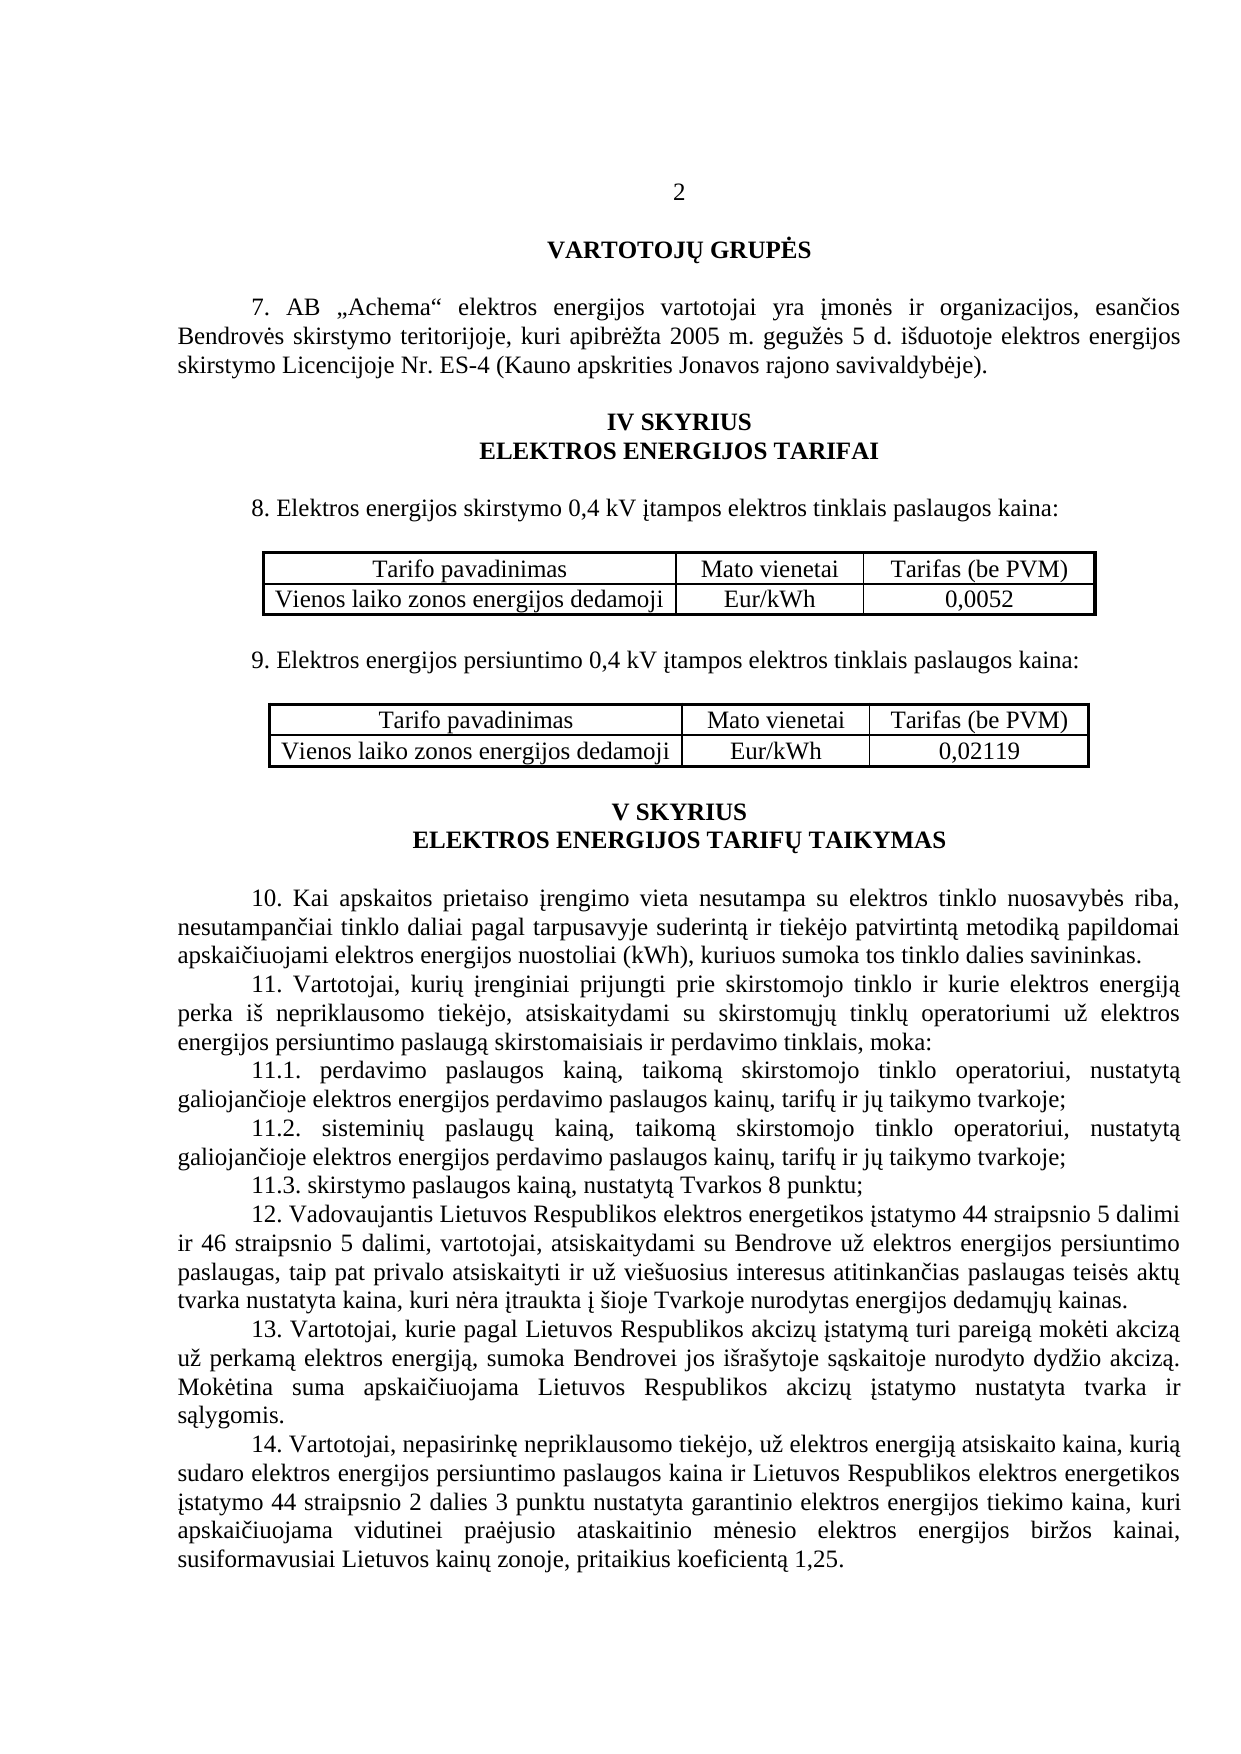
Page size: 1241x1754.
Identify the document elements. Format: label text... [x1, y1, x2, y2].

table_cell 0,0052 [864, 585, 1093, 613]
text IV SKYRIUS [177, 407, 1181, 436]
text 7. AB „Achema“ elektros energijos vartotojai yra įmonės ir organizacijos, esančios Bendrovės skirstymo teritorijoje, kuri apibrėžta 2005 m. gegužės 5 d. išduotoje elektros energijos skirstymo Licencijoje Nr. ES-4 (Kauno apskrities Jonavos rajono savivaldybėje). [177, 292, 1181, 378]
table_cell Eur/kWh [677, 585, 863, 613]
text 8. Elektros energijos skirstymo 0,4 kV įtampos elektros tinklais paslaugos kaina: [177, 493, 1181, 522]
text ELEKTROS ENERGIJOS TARIFŲ TAIKYMAS [177, 825, 1181, 854]
text V SKYRIUS [177, 797, 1181, 825]
table_cell Eur/kWh [683, 736, 869, 765]
table_cell 0,02119 [870, 736, 1087, 765]
table_header Mato vienetai [677, 554, 863, 583]
text 11. Vartotojai, kurių įrenginiai prijungti prie skirstomojo tinklo ir kurie elektros energiją perka iš nepriklausomo tiekėjo, atsiskaitydami su skirstomųjų tinklų operatoriumi už elektros energijos persiuntimo paslaugą skirstomaisiais ir perdavimo tinklais, moka: [177, 969, 1181, 1055]
table_header Tarifas (be PVM) [870, 706, 1087, 734]
text 12. Vadovaujantis Lietuvos Respublikos elektros energetikos įstatymo 44 straipsnio 5 dalimi ir 46 straipsnio 5 dalimi, vartotojai, atsiskaitydami su Bendrove už elektros energijos persiuntimo paslaugas, taip pat privalo atsiskaityti ir už viešuosius interesus atitinkančias paslaugas teisės aktų tvarka nustatyta kaina, kuri nėra įtraukta į šioje Tvarkoje nurodytas energijos dedamųjų kainas. [177, 1199, 1181, 1314]
table_header Tarifo pavadinimas [265, 554, 675, 583]
table_cell Vienos laiko zonos energijos dedamoji [265, 585, 675, 613]
text 10. Kai apskaitos prietaiso įrengimo vieta nesutampa su elektros tinklo nuosavybės riba, nesutampančiai tinklo daliai pagal tarpusavyje suderintą ir tiekėjo patvirtintą metodiką papildomai apskaičiuojami elektros energijos nuostoliai (kWh), kuriuos sumoka tos tinklo dalies savininkas. [177, 883, 1181, 969]
text 13. Vartotojai, kurie pagal Lietuvos Respublikos akcizų įstatymą turi pareigą mokėti akcizą už perkamą elektros energiją, sumoka Bendrovei jos išrašytoje sąskaitoje nurodyto dydžio akcizą. Mokėtina suma apskaičiuojama Lietuvos Respublikos akcizų įstatymo nustatyta tvarka ir sąlygomis. [177, 1314, 1181, 1429]
text VARTOTOJŲ GRUPĖS [177, 235, 1181, 263]
table_header Tarifo pavadinimas [271, 706, 681, 734]
text 11.3. skirstymo paslaugos kainą, nustatytą Tvarkos 8 punktu; [177, 1170, 1181, 1199]
text 11.2. sisteminių paslaugų kainą, taikomą skirstomojo tinklo operatoriui, nustatytą galiojančioje elektros energijos perdavimo paslaugos kainų, tarifų ir jų taikymo tvarkoje; [177, 1113, 1181, 1170]
text 11.1. perdavimo paslaugos kainą, taikomą skirstomojo tinklo operatoriui, nustatytą galiojančioje elektros energijos perdavimo paslaugos kainų, tarifų ir jų taikymo tvarkoje; [177, 1055, 1181, 1113]
table_header Mato vienetai [683, 706, 869, 734]
table_cell Vienos laiko zonos energijos dedamoji [271, 736, 681, 765]
text 14. Vartotojai, nepasirinkę nepriklausomo tiekėjo, už elektros energiją atsiskaito kaina, kurią sudaro elektros energijos persiuntimo paslaugos kaina ir Lietuvos Respublikos elektros energetikos įstatymo 44 straipsnio 2 dalies 3 punktu nustatyta garantinio elektros energijos tiekimo kaina, kuri apskaičiuojama vidutinei praėjusio ataskaitinio mėnesio elektros energijos biržos kainai, susiformavusiai Lietuvos kainų zonoje, pritaikius koeficientą 1,25. [177, 1429, 1181, 1573]
text ELEKTROS ENERGIJOS TARIFAI [177, 436, 1181, 465]
text 9. Elektros energijos persiuntimo 0,4 kV įtampos elektros tinklais paslaugos kaina: [177, 645, 1181, 674]
table_header Tarifas (be PVM) [864, 554, 1093, 583]
